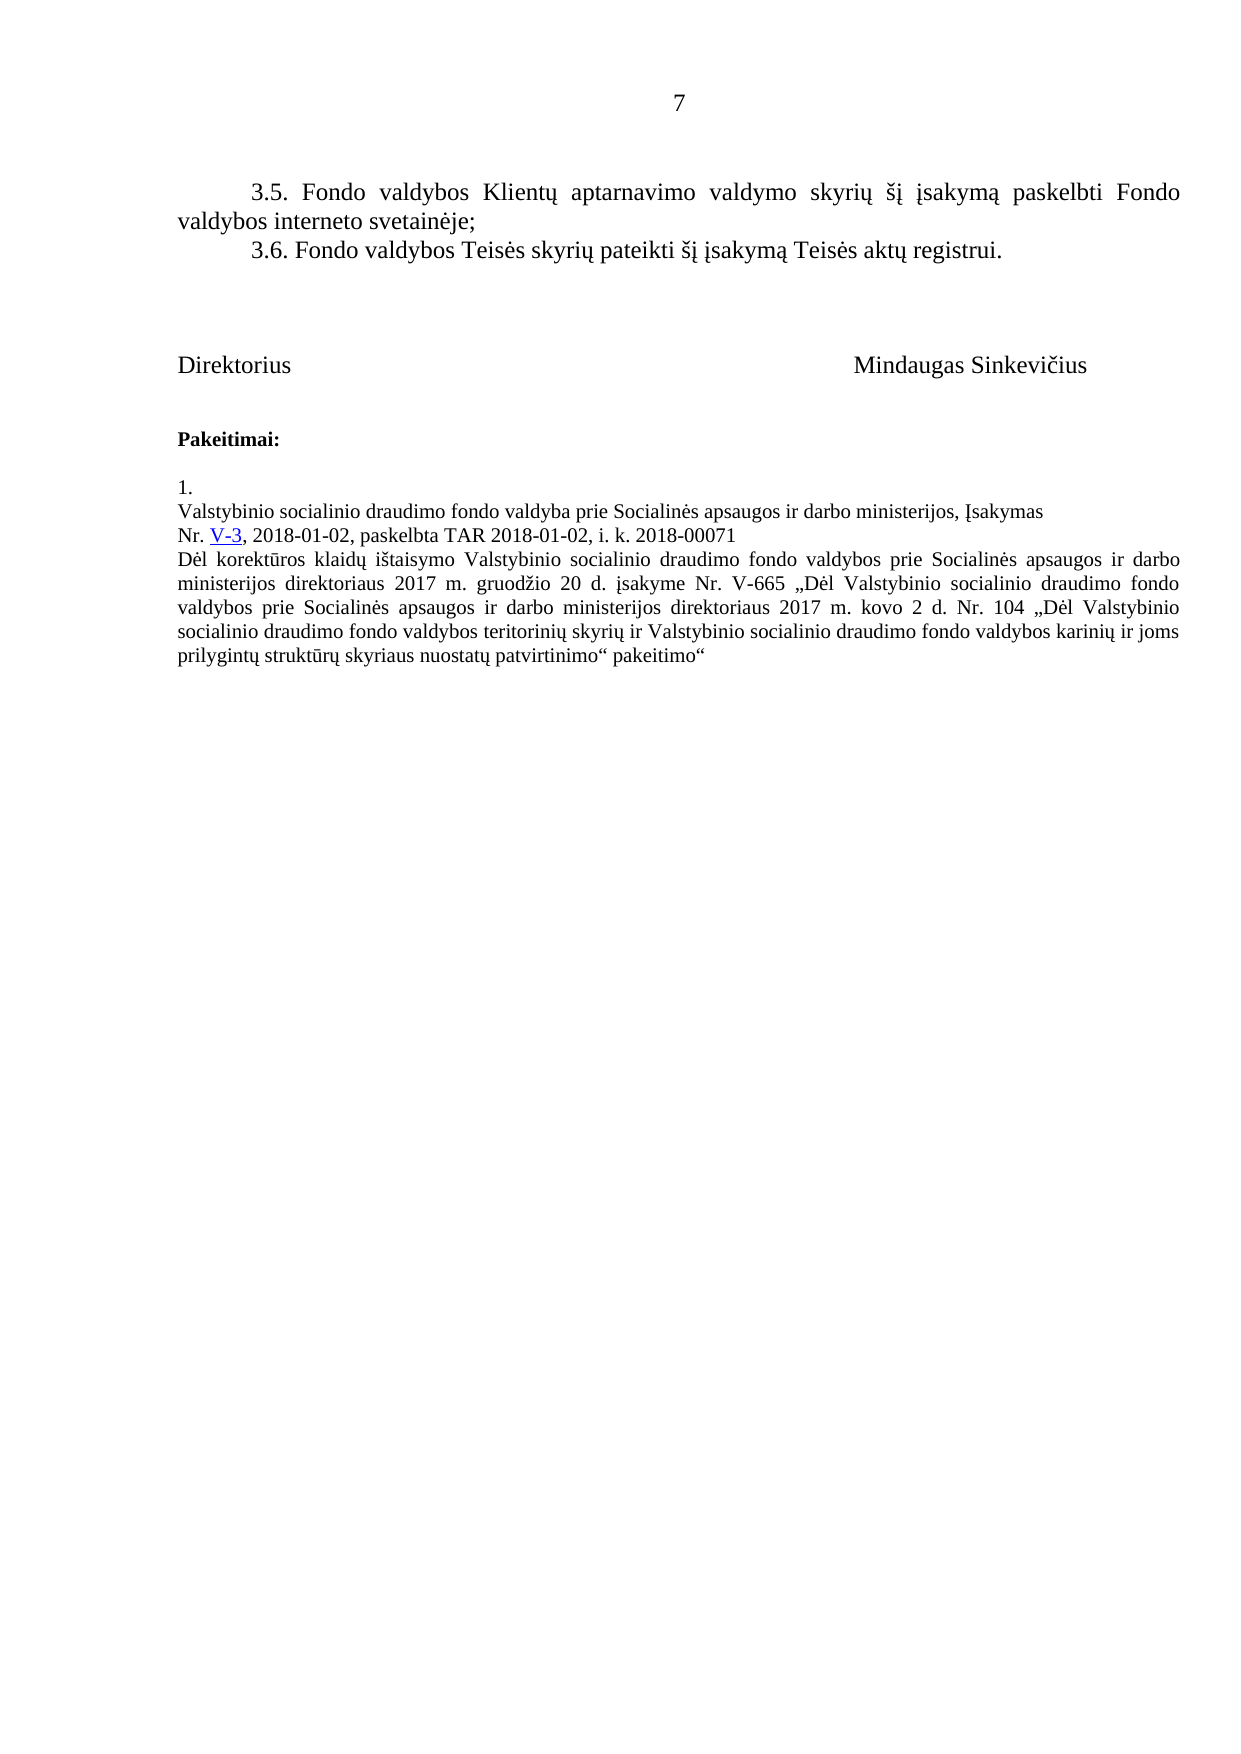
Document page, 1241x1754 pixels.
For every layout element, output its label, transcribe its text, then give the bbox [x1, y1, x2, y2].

text Valstybinio socialinio draudimo fondo valdyba prie Socialinės apsaugos ir darbo ministerijos, Įsakymas [177, 499, 1181, 523]
text Dėl korektūros klaidų ištaisymo Valstybinio socialinio draudimo fondo valdybos prie Socialinės apsaugos ir darbo ministerijos direktoriaus 2017 m. gruodžio 20 d. įsakyme Nr. V-665 „Dėl Valstybinio socialinio draudimo fondo valdybos prie Socialinės apsaugos ir darbo ministerijos direktoriaus 2017 m. kovo 2 d. Nr. 104 „Dėl Valstybinio socialinio draudimo fondo valdybos teritorinių skyrių ir Valstybinio socialinio draudimo fondo valdybos karinių ir joms prilygintų struktūrų skyriaus nuostatų patvirtinimo“ pakeitimo“ [177, 547, 1181, 667]
text Nr. V-3, 2018-01-02, paskelbta TAR 2018-01-02, i. k. 2018-00071 [177, 523, 1181, 547]
text 3.6. Fondo valdybos Teisės skyrių pateikti šį įsakymą Teisės aktų registrui. [177, 235, 1181, 263]
text Direktorius Mindaugas Sinkevičius [177, 350, 1181, 378]
text Pakeitimai: [177, 427, 1181, 451]
text 1. [177, 475, 1181, 499]
text 3.5. Fondo valdybos Klientų aptarnavimo valdymo skyrių šį įsakymą paskelbti Fondo valdybos interneto svetainėje; [177, 177, 1181, 235]
